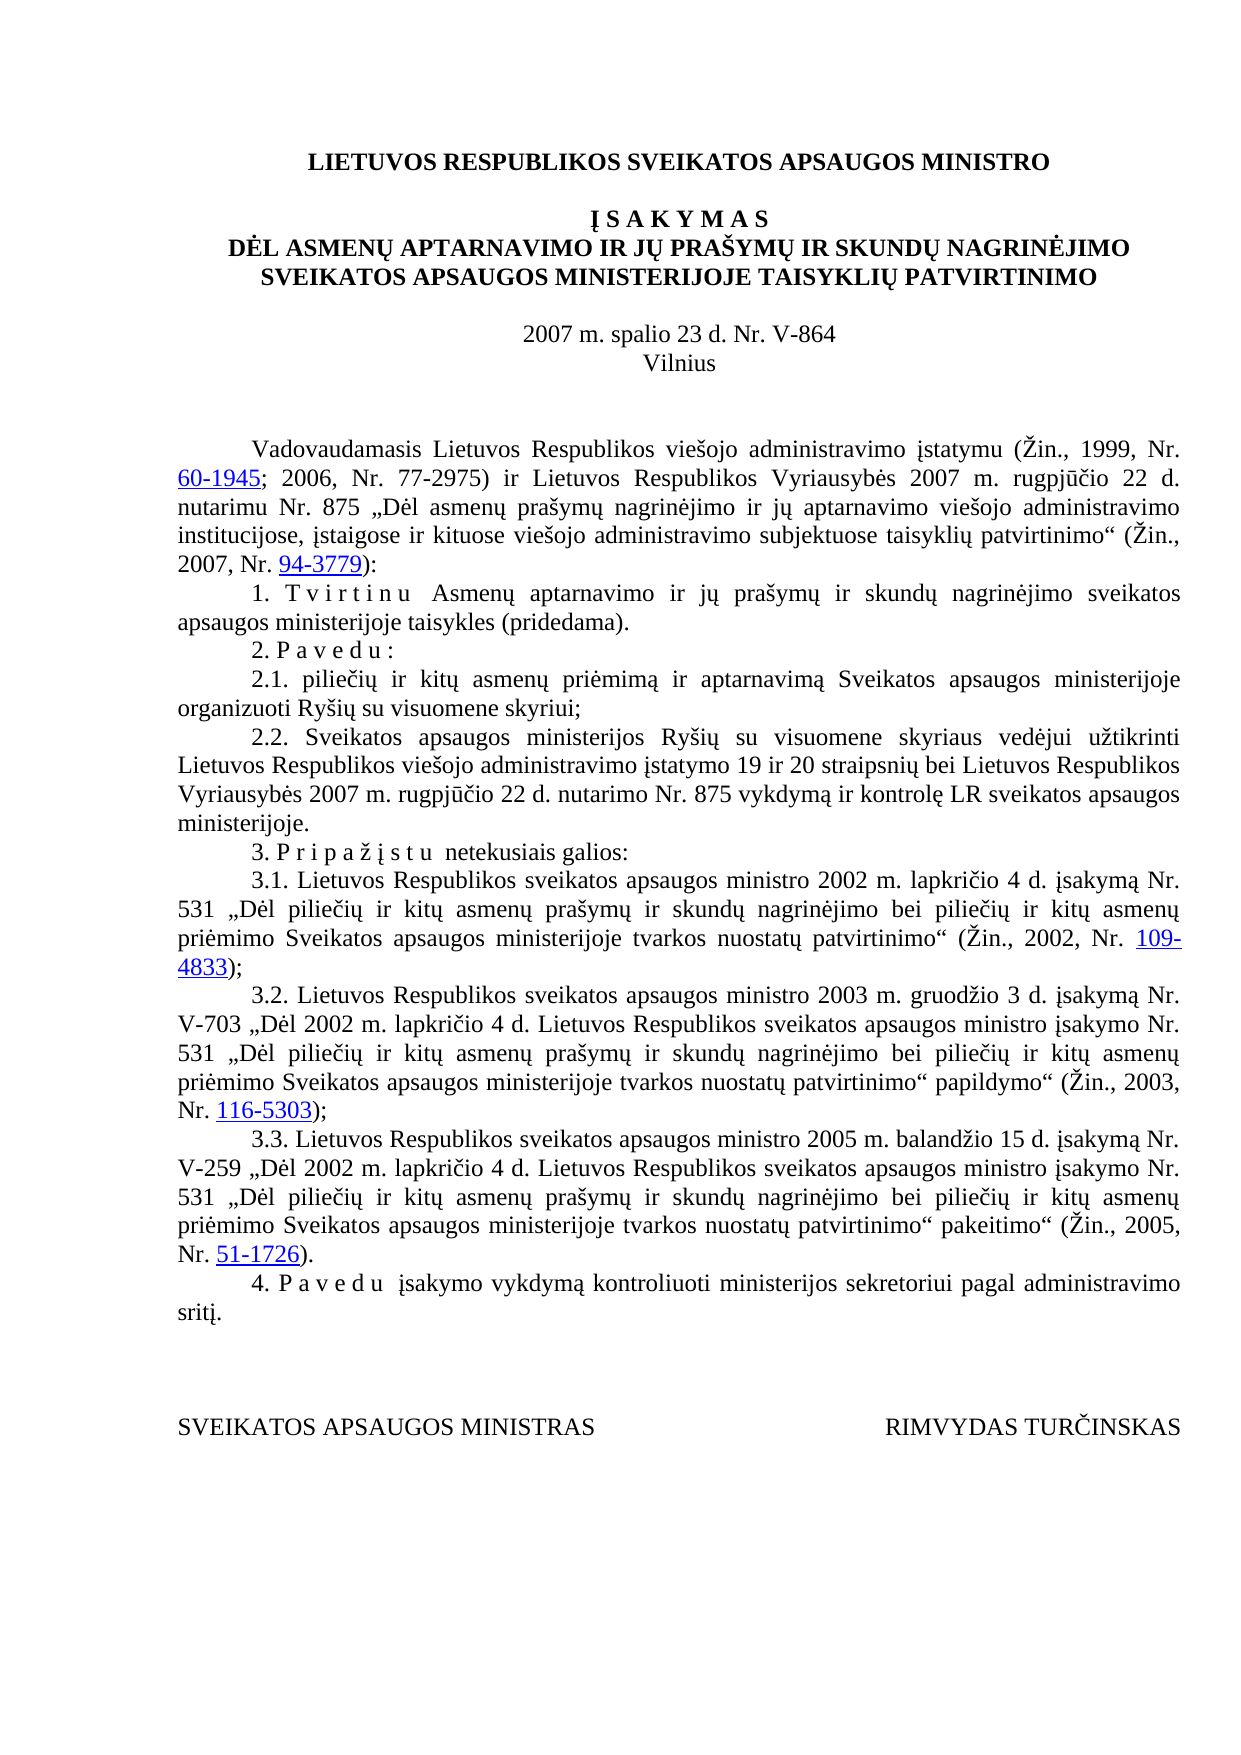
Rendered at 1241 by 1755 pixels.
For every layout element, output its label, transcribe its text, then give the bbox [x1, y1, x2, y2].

text Į S A K Y M A S [177, 204, 1181, 233]
text 2.2. Sveikatos apsaugos ministerijos Ryšių su visuomene skyriaus vedėjui užtikrinti Lietuvos Respublikos viešojo administravimo įstatymo 19 ir 20 straipsnių bei Lietuvos Respublikos Vyriausybės 2007 m. rugpjūčio 22 d. nutarimo Nr. 875 vykdymą ir kontrolę LR sveikatos apsaugos ministerijoje. [177, 722, 1181, 837]
text 2.1. piliečių ir kitų asmenų priėmimą ir aptarnavimą Sveikatos apsaugos ministerijoje organizuoti Ryšių su visuomene skyriui; [177, 664, 1181, 722]
text SVEIKATOS APSAUGOS MINISTRAS RIMVYDAS TURČINSKAS [177, 1412, 1181, 1441]
text 1. Tvirtinu Asmenų aptarnavimo ir jų prašymų ir skundų nagrinėjimo sveikatos apsaugos ministerijoje taisykles (pridedama). [177, 578, 1181, 636]
text 3.2. Lietuvos Respublikos sveikatos apsaugos ministro 2003 m. gruodžio 3 d. įsakymą Nr. V-703 „Dėl 2002 m. lapkričio 4 d. Lietuvos Respublikos sveikatos apsaugos ministro įsakymo Nr. 531 „Dėl piliečių ir kitų asmenų prašymų ir skundų nagrinėjimo bei piliečių ir kitų asmenų priėmimo Sveikatos apsaugos ministerijoje tvarkos nuostatų patvirtinimo“ papildymo“ (Žin., 2003, Nr. 116-5303); [177, 981, 1181, 1124]
text LIETUVOS RESPUBLIKOS SVEIKATOS APSAUGOS MINISTRO [177, 147, 1181, 176]
text 2. Pavedu: [177, 636, 1181, 664]
text 3. Pripažįstu netekusiais galios: [177, 837, 1181, 866]
text 3.3. Lietuvos Respublikos sveikatos apsaugos ministro 2005 m. balandžio 15 d. įsakymą Nr. V-259 „Dėl 2002 m. lapkričio 4 d. Lietuvos Respublikos sveikatos apsaugos ministro įsakymo Nr. 531 „Dėl piliečių ir kitų asmenų prašymų ir skundų nagrinėjimo bei piliečių ir kitų asmenų priėmimo Sveikatos apsaugos ministerijoje tvarkos nuostatų patvirtinimo“ pakeitimo“ (Žin., 2005, Nr. 51-1726). [177, 1124, 1181, 1268]
text 2007 m. spalio 23 d. Nr. V-864 [177, 319, 1181, 348]
text Vadovaudamasis Lietuvos Respublikos viešojo administravimo įstatymu (Žin., 1999, Nr. 60-1945; 2006, Nr. 77-2975) ir Lietuvos Respublikos Vyriausybės 2007 m. rugpjūčio 22 d. nutarimu Nr. 875 „Dėl asmenų prašymų nagrinėjimo ir jų aptarnavimo viešojo administravimo institucijose, įstaigose ir kituose viešojo administravimo subjektuose taisyklių patvirtinimo“ (Žin., 2007, Nr. 94-3779): [177, 434, 1181, 578]
text Vilnius [177, 348, 1181, 377]
text DĖL ASMENŲ APTARNAVIMO IR JŲ PRAŠYMŲ IR SKUNDŲ NAGRINĖJIMO SVEIKATOS APSAUGOS MINISTERIJOJE TAISYKLIŲ PATVIRTINIMO [177, 233, 1181, 291]
text 4. Pavedu įsakymo vykdymą kontroliuoti ministerijos sekretoriui pagal administravimo sritį. [177, 1268, 1181, 1326]
text 3.1. Lietuvos Respublikos sveikatos apsaugos ministro 2002 m. lapkričio 4 d. įsakymą Nr. 531 „Dėl piliečių ir kitų asmenų prašymų ir skundų nagrinėjimo bei piliečių ir kitų asmenų priėmimo Sveikatos apsaugos ministerijoje tvarkos nuostatų patvirtinimo“ (Žin., 2002, Nr. 109-4833); [177, 866, 1181, 981]
